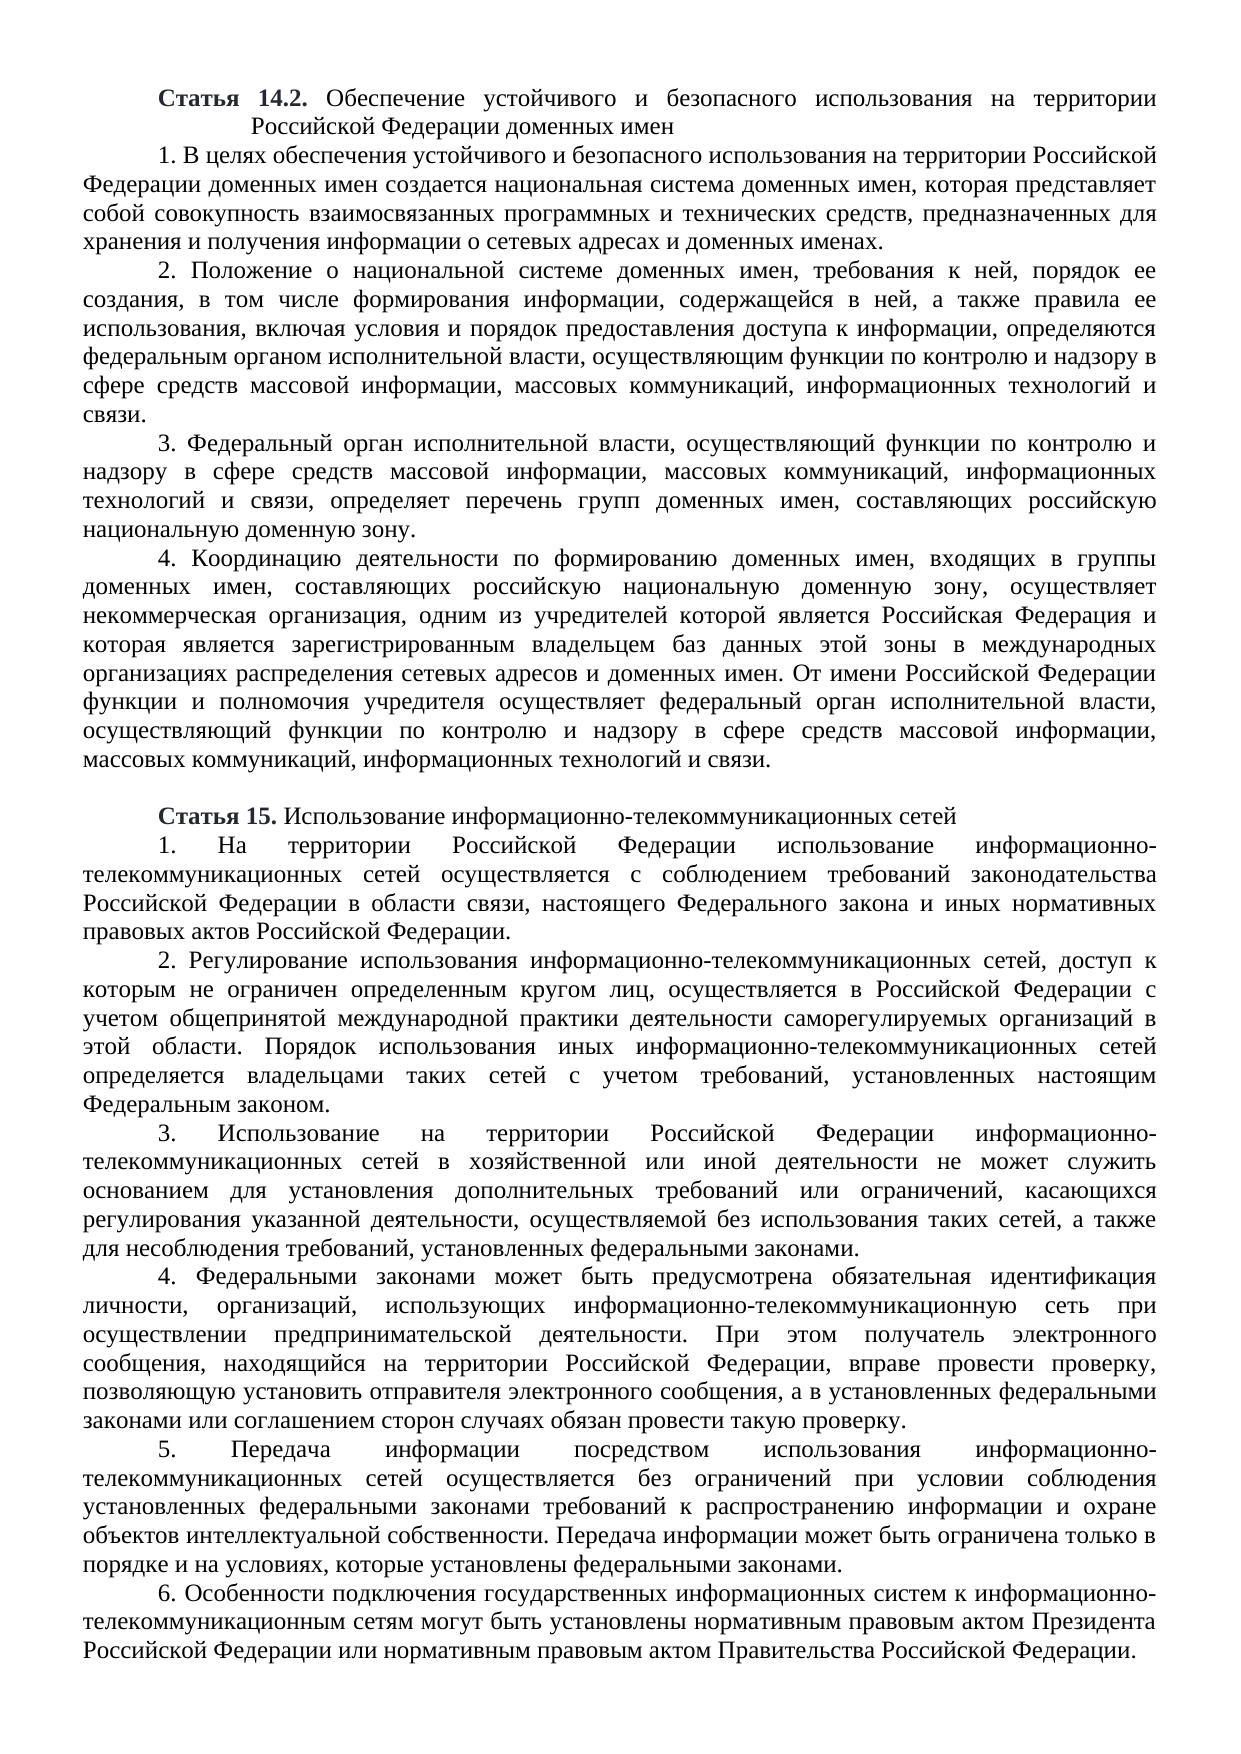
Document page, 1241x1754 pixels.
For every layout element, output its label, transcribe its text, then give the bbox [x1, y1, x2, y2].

text 4. Федеральными законами может быть предусмотрена обязательная идентификация личности, организаций, использующих информационно-телекоммуникационную сеть при осуществлении предпринимательской деятельности. При этом получатель электронного сообщения, находящийся на территории Российской Федерации, вправе провести проверку, позволяющую установить отправителя электронного сообщения, а в установленных федеральными законами или соглашением сторон случаях обязан провести такую проверку. [83, 1261, 1157, 1434]
text 5. Передача информации посредством использования информационно-телекоммуникационных сетей осуществляется без ограничений при условии соблюдения установленных федеральными законами требований к распространению информации и охране объектов интеллектуальной собственности. Передача информации может быть ограничена только в порядке и на условиях, которые установлены федеральными законами. [83, 1434, 1157, 1578]
text 3. Федеральный орган исполнительной власти, осуществляющий функции по контролю и надзору в сфере средств массовой информации, массовых коммуникаций, информационных технологий и связи, определяет перечень групп доменных имен, составляющих российскую национальную доменную зону. [83, 428, 1157, 543]
text 2. Регулирование использования информационно-телекоммуникационных сетей, доступ к которым не ограничен определенным кругом лиц, осуществляется в Российской Федерации с учетом общепринятой международной практики деятельности саморегулируемых организаций в этой области. Порядок использования иных информационно-телекоммуникационных сетей определяется владельцами таких сетей с учетом требований, установленных настоящим Федеральным законом. [83, 945, 1157, 1118]
text 2. Положение о национальной системе доменных имен, требования к ней, порядок ее создания, в том числе формирования информации, содержащейся в ней, а также правила ее использования, включая условия и порядок предоставления доступа к информации, определяются федеральным органом исполнительной власти, осуществляющим функции по контролю и надзору в сфере средств массовой информации, массовых коммуникаций, информационных технологий и связи. [83, 255, 1157, 428]
text 4. Координацию деятельности по формированию доменных имен, входящих в группы доменных имен, составляющих российскую национальную доменную зону, осуществляет некоммерческая организация, одним из учредителей которой является Российская Федерация и которая является зарегистрированным владельцем баз данных этой зоны в международных организациях распределения сетевых адресов и доменных имен. От имени Российской Федерации функции и полномочия учредителя осуществляет федеральный орган исполнительной власти, осуществляющий функции по контролю и надзору в сфере средств массовой информации, массовых коммуникаций, информационных технологий и связи. [83, 543, 1157, 773]
text Статья 14.2. Обеспечение устойчивого и безопасного использования на территории Российской Федерации доменных имен [158, 83, 1157, 140]
text 6. Особенности подключения государственных информационных систем к информационно-телекоммуникационным сетям могут быть установлены нормативным правовым актом Президента Российской Федерации или нормативным правовым актом Правительства Российской Федерации. [83, 1578, 1157, 1664]
text 1. В целях обеспечения устойчивого и безопасного использования на территории Российской Федерации доменных имен создается национальная система доменных имен, которая представляет собой совокупность взаимосвязанных программных и технических средств, предназначенных для хранения и получения информации о сетевых адресах и доменных именах. [83, 140, 1157, 255]
text 1. На территории Российской Федерации использование информационно-телекоммуникационных сетей осуществляется с соблюдением требований законодательства Российской Федерации в области связи, настоящего Федерального закона и иных нормативных правовых актов Российской Федерации. [83, 830, 1157, 945]
text Статья 15. Использование информационно-телекоммуникационных сетей [158, 801, 1157, 830]
text 3. Использование на территории Российской Федерации информационно-телекоммуникационных сетей в хозяйственной или иной деятельности не может служить основанием для установления дополнительных требований или ограничений, касающихся регулирования указанной деятельности, осуществляемой без использования таких сетей, а также для несоблюдения требований, установленных федеральными законами. [83, 1118, 1157, 1261]
